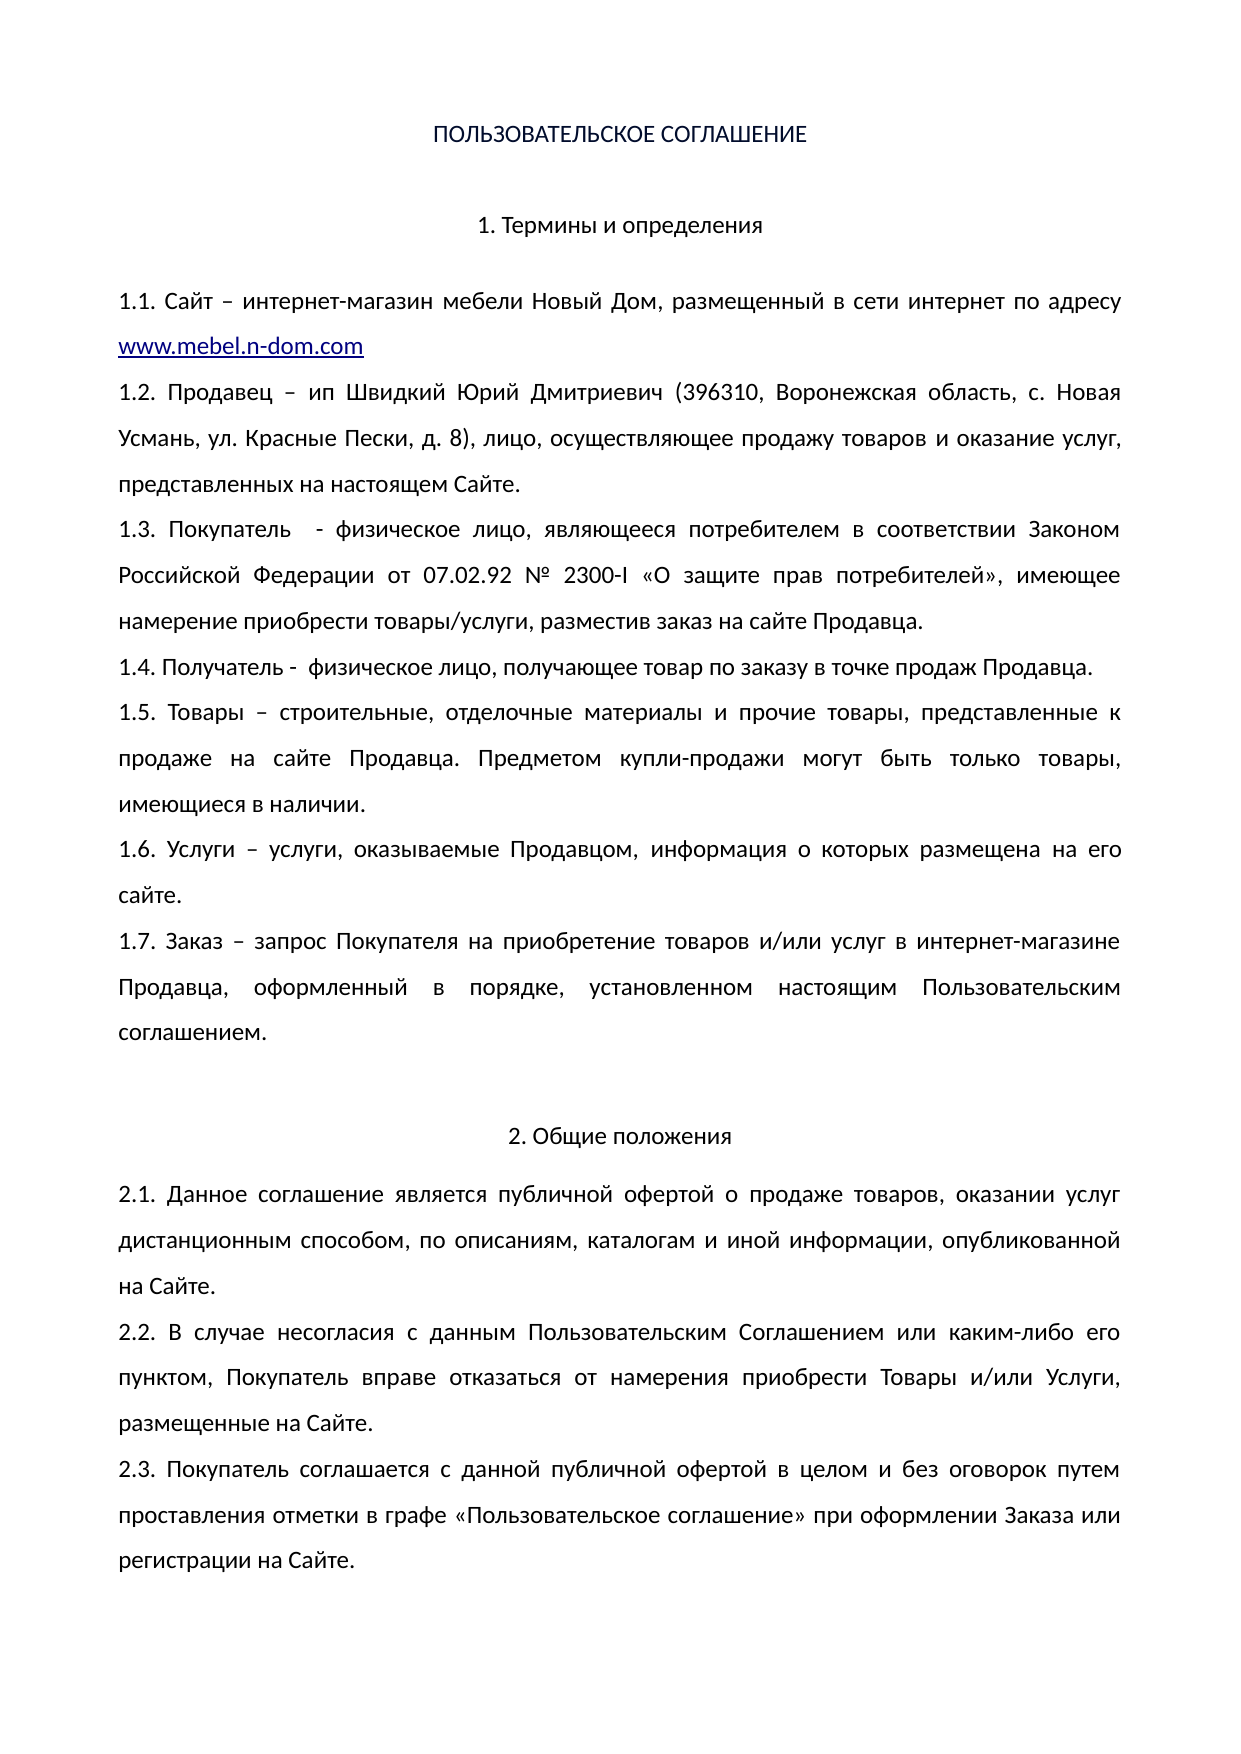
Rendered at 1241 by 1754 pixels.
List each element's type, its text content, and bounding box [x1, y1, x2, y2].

text 1.7. Заказ – запрос Покупателя на приобретение товаров и/или услуг в интернет-магазине Продавца, оформленный в порядке, установленном настоящим Пользовательским соглашением. [118, 925, 1122, 1047]
text 2.1. Данное соглашение является публичной офертой о продаже товаров, оказании услуг дистанционным способом, по описаниям, каталогам и иной информации, опубликованной на Сайте. [118, 1179, 1122, 1301]
text 1.2. Продавец – ип Швидкий Юрий Дмитриевич (396310, Воронежская область, с. Новая Усмань, ул. Красные Пески, д. 8), лицо, осуществляющее продажу товаров и оказание услуг, представленных на настоящем Сайте. [118, 376, 1122, 498]
text 1.4. Получатель - физическое лицо, получающее товар по заказу в точке продаж Продавца. [118, 651, 1122, 681]
text 1.5. Товары – строительные, отделочные материалы и прочие товары, представленные к продаже на сайте Продавца. Предметом купли-продажи могут быть только товары, имеющиеся в наличии. [118, 696, 1122, 818]
text 1.1. Сайт – интернет-магазин мебели Новый Дом, размещенный в сети интернет по адресу www.mebel.n-dom.com [118, 285, 1122, 361]
text 2.2. В случае несогласия с данным Пользовательским Соглашением или каким-либо его пунктом, Покупатель вправе отказаться от намерения приобрести Товары и/или Услуги, размещенные на Сайте. [118, 1316, 1122, 1438]
text 1. Термины и определения [118, 209, 1122, 240]
text 2. Общие положения [118, 1120, 1122, 1151]
text ПОЛЬЗОВАТЕЛЬСКОЕ СОГЛАШЕНИЕ [118, 118, 1122, 149]
text 1.6. Услуги – услуги, оказываемые Продавцом, информация о которых размещена на его сайте. [118, 833, 1122, 910]
text 1.3. Покупатель - физическое лицо, являющееся потребителем в соответствии Законом Российской Федерации от 07.02.92 № 2300-I «О защите прав потребителей», имеющее намерение приобрести товары/услуги, разместив заказ на сайте Продавца. [118, 513, 1122, 635]
text 2.3. Покупатель соглашается с данной публичной офертой в целом и без оговорок путем проставления отметки в графе «Пользовательское соглашение» при оформлении Заказа или регистрации на Сайте. [118, 1453, 1122, 1575]
